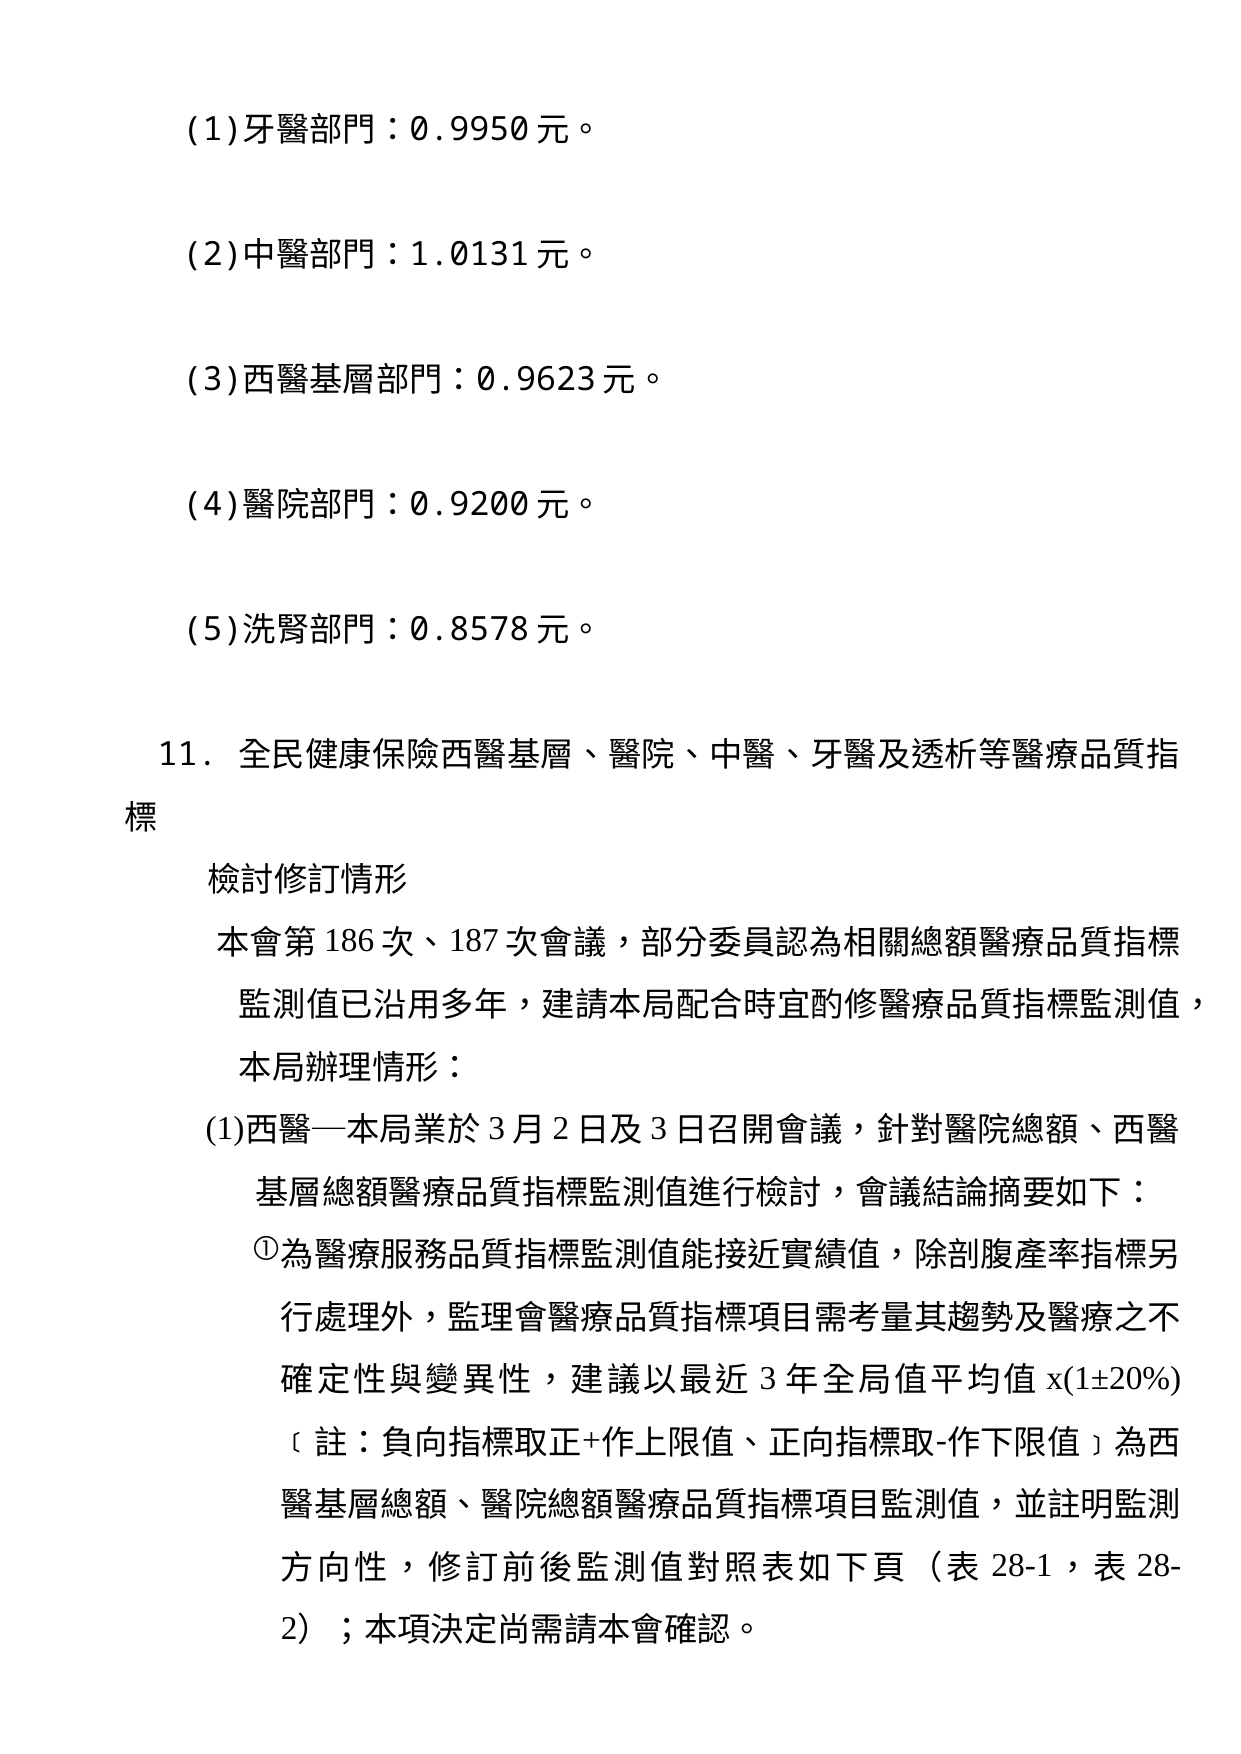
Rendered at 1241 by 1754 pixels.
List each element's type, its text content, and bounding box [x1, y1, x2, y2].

text 11. 全民健康保險西醫基層、醫院、中醫、牙醫及透析等醫療品質指標 [124, 710, 1181, 835]
text (2)中醫部門：1.0131元。 [182, 210, 1152, 273]
text (5)洗腎部門：0.8578元。 [182, 585, 1152, 648]
text (4)醫院部門：0.9200元。 [182, 460, 1152, 523]
text (1)牙醫部門：0.9950元。 [182, 85, 1152, 148]
text (1)西醫─本局業於3月2日及3日召開會議，針對醫院總額、西醫基層總額醫療品質指標監測值進行檢討，會議結論摘要如下： [205, 1085, 1181, 1210]
text 檢討修訂情形 [124, 835, 1181, 898]
text (3)西醫基層部門：0.9623元。 [182, 335, 1152, 398]
text 為醫療服務品質指標監測值能接近實績值，除剖腹產率指標另行處理外，監理會醫療品質指標項目需考量其趨勢及醫療之不確定性與變異性，建議以最近3年全局值平均值x(1±20%)﹝註：負向指標取正+作上限值、正向指標取-作下限值﹞為西醫基層總額、醫院總額醫療品質指標項目監測值，並註明監測方向性，修訂前後監測值對照表如下頁（表28-1，表28-2）；本項決定尚需請本會確認。 [251, 1210, 1181, 1648]
text 本會第186次、187次會議，部分委員認為相關總額醫療品質指標監測值已沿用多年，建請本局配合時宜酌修醫療品質指標監測值，本局辦理情形： [216, 898, 1181, 1085]
